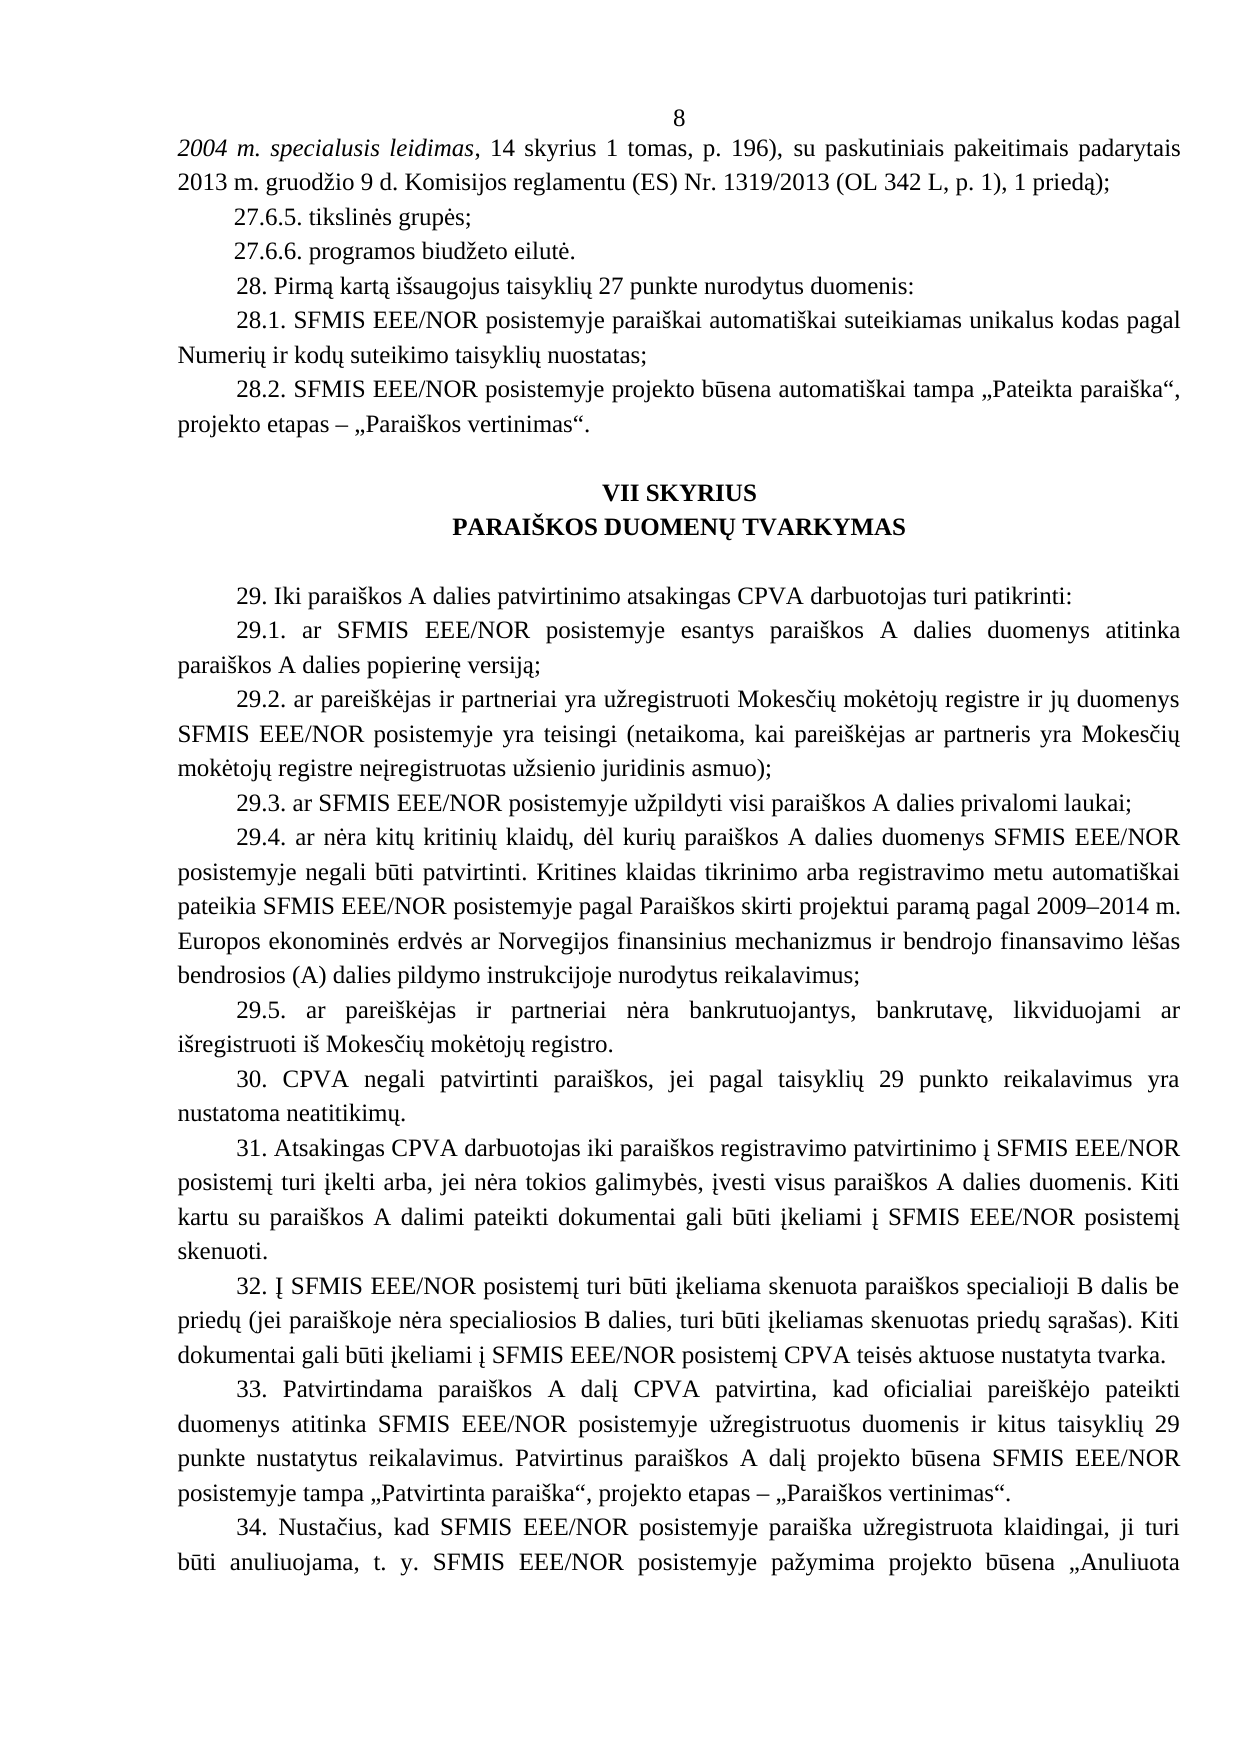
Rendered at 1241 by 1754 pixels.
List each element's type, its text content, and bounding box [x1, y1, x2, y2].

text 33. Patvirtindama paraiškos A dalį CPVA patvirtina, kad oficialiai pareiškėjo pateikti duomenys atitinka SFMIS EEE/NOR posistemyje užregistruotus duomenis ir kitus taisyklių 29 punkte nustatytus reikalavimus. Patvirtinus paraiškos A dalį projekto būsena SFMIS EEE/NOR posistemyje tampa „Patvirtinta paraiška“, projekto etapas – „Paraiškos vertinimas“. [177, 1374, 1181, 1506]
text 28. Pirmą kartą išsaugojus taisyklių 27 punkte nurodytus duomenis: [177, 271, 1181, 299]
text 28.1. SFMIS EEE/NOR posistemyje paraiškai automatiškai suteikiamas unikalus kodas pagal Numerių ir kodų suteikimo taisyklių nuostatas; [177, 305, 1181, 368]
text 27.6.5. tikslinės grupės; [177, 202, 1181, 231]
text 29. Iki paraiškos A dalies patvirtinimo atsakingas CPVA darbuotojas turi patikrinti: [177, 581, 1181, 610]
text 34. Nustačius, kad SFMIS EEE/NOR posistemyje paraiška užregistruota klaidingai, ji turi būti anuliuojama, t. y. SFMIS EEE/NOR posistemyje pažymima projekto būsena „Anuliuota [177, 1512, 1181, 1575]
text PARAIŠKOS DUOMENŲ TVARKYMAS [177, 512, 1181, 541]
text 27.6.6. programos biudžeto eilutė. [177, 236, 1181, 265]
text 29.2. ar pareiškėjas ir partneriai yra užregistruoti Mokesčių mokėtojų registre ir jų duomenys SFMIS EEE/NOR posistemyje yra teisingi (netaikoma, kai pareiškėjas ar partneris yra Mokesčių mokėtojų registre neįregistruotas užsienio juridinis asmuo); [177, 684, 1181, 782]
text 2004 m. specialusis leidimas, 14 skyrius 1 tomas, p. 196), su paskutiniais pakeitimais padarytais 2013 m. gruodžio 9 d. Komisijos reglamentu (ES) Nr. 1319/2013 (OL 342 L, p. 1), 1 priedą); [177, 133, 1181, 196]
text 28.2. SFMIS EEE/NOR posistemyje projekto būsena automatiškai tampa „Pateikta paraiška“, projekto etapas – „Paraiškos vertinimas“. [177, 374, 1181, 437]
text 29.4. ar nėra kitų kritinių klaidų, dėl kurių paraiškos A dalies duomenys SFMIS EEE/NOR posistemyje negali būti patvirtinti. Kritines klaidas tikrinimo arba registravimo metu automatiškai pateikia SFMIS EEE/NOR posistemyje pagal Paraiškos skirti projektui paramą pagal 2009–2014 m. Europos ekonominės erdvės ar Norvegijos finansinius mechanizmus ir bendrojo finansavimo lėšas bendrosios (A) dalies pildymo instrukcijoje nurodytus reikalavimus; [177, 822, 1181, 989]
text 29.5. ar pareiškėjas ir partneriai nėra bankrutuojantys, bankrutavę, likviduojami ar išregistruoti iš Mokesčių mokėtojų registro. [177, 995, 1181, 1058]
text 29.3. ar SFMIS EEE/NOR posistemyje užpildyti visi paraiškos A dalies privalomi laukai; [177, 788, 1181, 817]
text 29.1. ar SFMIS EEE/NOR posistemyje esantys paraiškos A dalies duomenys atitinka paraiškos A dalies popierinę versiją; [177, 616, 1181, 679]
text VII SKYRIUS [177, 478, 1181, 506]
text 32. Į SFMIS EEE/NOR posistemį turi būti įkeliama skenuota paraiškos specialioji B dalis be priedų (jei paraiškoje nėra specialiosios B dalies, turi būti įkeliamas skenuotas priedų sąrašas). Kiti dokumentai gali būti įkeliami į SFMIS EEE/NOR posistemį CPVA teisės aktuose nustatyta tvarka. [177, 1271, 1181, 1368]
text 31. Atsakingas CPVA darbuotojas iki paraiškos registravimo patvirtinimo į SFMIS EEE/NOR posistemį turi įkelti arba, jei nėra tokios galimybės, įvesti visus paraiškos A dalies duomenis. Kiti kartu su paraiškos A dalimi pateikti dokumentai gali būti įkeliami į SFMIS EEE/NOR posistemį skenuoti. [177, 1133, 1181, 1265]
text 30. CPVA negali patvirtinti paraiškos, jei pagal taisyklių 29 punkto reikalavimus yra nustatoma neatitikimų. [177, 1064, 1181, 1127]
